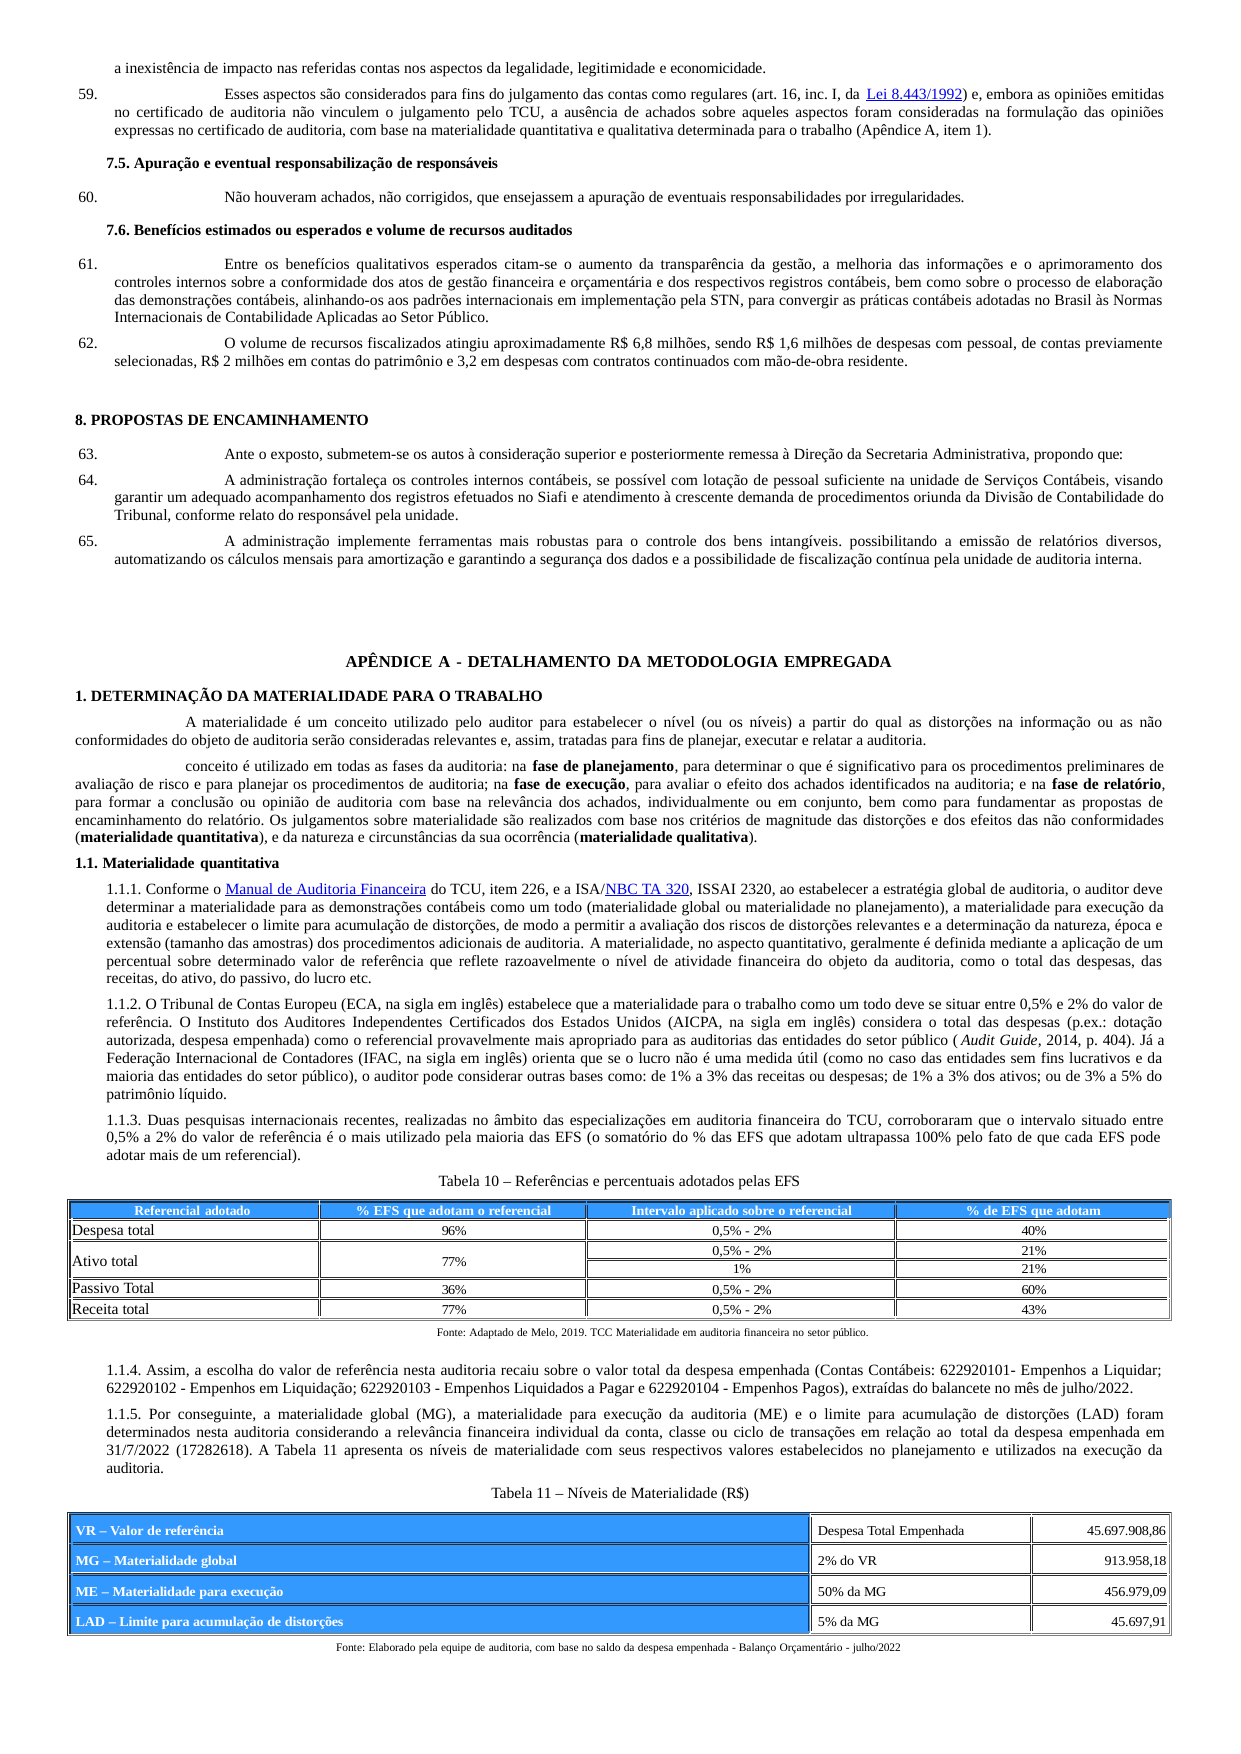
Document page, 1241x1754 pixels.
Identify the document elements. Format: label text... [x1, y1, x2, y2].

table_cell 1% [588, 1261, 894, 1277]
table_cell 43% [896, 1297, 1171, 1318]
table_cell 0,5% - 2% [588, 1221, 894, 1239]
table_cell 50% da MG [812, 1576, 1030, 1603]
text Fonte: Elaborado pela equipe de auditoria, com base no saldo da despesa empenhada - Balanço Orçamentário - julho/2022 [56, 1641, 1180, 1654]
list Duas pesquisas internacionais recentes, realizadas no âmbito das especializações em auditoria financeira do TCU, corroboraram que o intervalo situado entre 0,5% a 2% do valor de referência é o mais utilizado pela maioria das EFS (o somatório do % das EFS que adotam ultrapassa 100% pelo fato de que cada EFS pode adotar mais de um referencial). [106, 1110, 1165, 1164]
subtitle Benefícios estimados ou esperados e volume de recursos auditados [106, 221, 1192, 239]
table_cell 60% [897, 1277, 1169, 1297]
list Conforme o Manual de Auditoria Financeira do TCU, item 226, e a ISA/NBC TA 320, ISSAI 2320, ao estabelecer a estratégia global de auditoria, o auditor deve determinar a materialidade para as demonstrações contábeis como um todo (materialidade global ou materialidade no planejamento), a materialidade para execução da auditoria e estabelecer o limite para acumulação de distorções, de modo a permitir a avaliação dos riscos de distorções relevantes e a determinação da natureza, época e extensão (tamanho das amostras) dos procedimentos adicionais de auditoria. A materialidade, no aspecto quantitativo, geralmente é definida mediante a aplicação de um percentual sobre determinado valor de referência que reflete razoavelmente o nível de atividade financeira do objeto da auditoria, como o total das despesas, das receitas, do ativo, do passivo, do lucro etc. [106, 880, 1165, 987]
text Fonte: Adaptado de Melo, 2019. TCC Materialidade em auditoria financeira no setor público. [437, 1326, 1192, 1339]
table_cell 21% [896, 1258, 1171, 1277]
table_cell Ativo total [69, 1239, 319, 1277]
subtitle Materialidade quantitativa [75, 854, 1192, 872]
subtitle PROPOSTAS DE ENCAMINHAMENTO [75, 411, 1192, 429]
subtitle Apuração e eventual responsabilização de responsáveis [106, 154, 1192, 172]
table_cell Passivo Total [71, 1277, 318, 1297]
table_cell 456.979,09 [1033, 1573, 1169, 1603]
table_header 45.697.908,86 [1031, 1515, 1169, 1542]
list O volume de recursos fiscalizados atingiu aproximadamente R$ 6,8 milhões, sendo R$ 1,6 milhões de despesas com pessoal, de contas previamente selecionadas, R$ 2 milhões em contas do patrimônio e 3,2 em despesas com contratos continuados com mão-de-obra residente. [78, 334, 1165, 370]
list A administração fortaleça os controles internos contábeis, se possível com lotação de pessoal suficiente na unidade de Serviços Contábeis, visando garantir um adequado acompanhamento dos registros efetuados no Siafi e atendimento à crescente demanda de procedimentos oriunda da Divisão de Contabilidade do Tribunal, conforme relato do responsável pela unidade. [78, 470, 1165, 524]
table_header % de EFS que adotam [896, 1203, 1169, 1218]
table_cell 0,5% - 2% [587, 1297, 896, 1318]
table_cell 36% [321, 1280, 585, 1297]
table_cell Despesa total [69, 1218, 319, 1239]
table_cell 77% [320, 1297, 587, 1318]
text a inexistência de impacto nas referidas contas nos aspectos da legalidade, legitimidade e economicidade. [114, 59, 1192, 77]
table_cell ME – Materialidade para execução [71, 1573, 808, 1603]
table_cell LAD – Limite para acumulação de distorções [69, 1603, 810, 1633]
list O Tribunal de Contas Europeu (ECA, na sigla em inglês) estabelece que a materialidade para o trabalho como um todo deve se situar entre 0,5% e 2% do valor de referência. O Instituto dos Auditores Independentes Certificados dos Estados Unidos (AICPA, na sigla em inglês) considera o total das despesas (p.ex.: dotação autorizada, despesa empenhada) como o referencial provavelmente mais apropriado para as auditorias das entidades do setor público (Audit Guide, 2014, p. 404). Já a Federação Internacional de Contadores (IFAC, na sigla em inglês) orienta que se o lucro não é uma medida útil (como no caso das entidades sem fins lucrativos e da maioria das entidades do setor público), o auditor pode considerar outras bases como: de 1% a 3% das receitas ou despesas; de 1% a 3% dos ativos; ou de 3% a 5% do patrimônio líquido. [106, 995, 1165, 1102]
table_header Referencial adotado [71, 1203, 319, 1218]
table_header Despesa Total Empenhada [810, 1515, 1031, 1542]
list Ante o exposto, submetem-se os autos à consideração superior e posteriormente remessa à Direção da Secretaria Administrativa, propondo que: [78, 445, 1192, 463]
table_header % EFS que adotam o referencial [320, 1200, 587, 1218]
table_cell 21% [896, 1239, 1171, 1258]
table_cell 5% da MG [810, 1606, 1031, 1633]
table_cell 96% [321, 1221, 585, 1239]
text conceito é utilizado em todas as fases da auditoria: na fase de planejamento, para determinar o que é significativo para os procedimentos preliminares de avaliação de risco e para planejar os procedimentos de auditoria; na fase de execução, para avaliar o efeito dos achados identificados na auditoria; e na fase de relatório, para formar a conclusão ou opinião de auditoria com base na relevância dos achados, individualmente ou em conjunto, bem como para fundamentar as propostas de encaminhamento do relatório. Os julgamentos sobre materialidade são realizados com base nos critérios de magnitude das distorções e dos efeitos das não conformidades (materialidade quantitativa), e da natureza e circunstâncias da sua ocorrência (materialidade qualitativa). [75, 757, 1165, 846]
table_cell 45.697,91 [1031, 1603, 1171, 1633]
subtitle APÊNDICE A - DETALHAMENTO DA METODOLOGIA EMPREGADA [56, 652, 1181, 671]
list Não houveram achados, não corrigidos, que ensejassem a apuração de eventuais responsabilidades por irregularidades. [78, 187, 1192, 205]
table_cell 77% [321, 1242, 585, 1277]
text Tabela 11 – Níveis de Materialidade (R$) [56, 1484, 1184, 1502]
list Assim, a escolha do valor de referência nesta auditoria recaiu sobre o valor total da despesa empenhada (Contas Contábeis: 622920101- Empenhos a Liquidar; 622920102 - Empenhos em Liquidação; 622920103 - Empenhos Liquidados a Pagar e 622920104 - Empenhos Pagos), extraídas do balancete no mês de julho/2022. [106, 1361, 1165, 1397]
text A materialidade é um conceito utilizado pelo auditor para estabelecer o nível (ou os níveis) a partir do qual as distorções na informação ou as não conformidades do objeto de auditoria serão consideradas relevantes e, assim, tratadas para fins de planejar, executar e relatar a auditoria. [75, 713, 1164, 749]
table_cell 0,5% - 2% [588, 1242, 894, 1258]
table_cell 0,5% - 2% [588, 1280, 894, 1297]
table_cell 2% do VR [812, 1545, 1030, 1572]
list Por conseguinte, a materialidade global (MG), a materialidade para execução da auditoria (ME) e o limite para acumulação de distorções (LAD) foram determinados nesta auditoria considerando a relevância financeira individual da conta, classe ou ciclo de transações em relação ao total da despesa empenhada em 31/7/2022 (17282618). A Tabela 11 apresenta os níveis de materialidade com seus respectivos valores estabelecidos no planejamento e utilizados na execução da auditoria. [106, 1405, 1165, 1476]
table_cell 913.958,18 [1031, 1542, 1171, 1572]
text Tabela 10 – Referências e percentuais adotados pelas EFS [438, 1172, 1192, 1190]
table_cell MG – Materialidade global [69, 1542, 810, 1572]
table_header Intervalo aplicado sobre o referencial [587, 1200, 896, 1218]
table_cell Receita total [69, 1297, 319, 1318]
table_cell 40% [896, 1218, 1171, 1239]
list Esses aspectos são considerados para fins do julgamento das contas como regulares (art. 16, inc. I, da Lei 8.443/1992) e, embora as opiniões emitidas no certificado de auditoria não vinculem o julgamento pelo TCU, a ausência de achados sobre aqueles aspectos foram consideradas na formulação das opiniões expressas no certificado de auditoria, com base na materialidade quantitativa e qualitativa determinada para o trabalho (Apêndice A, item 1). [78, 84, 1165, 138]
list A administração implemente ferramentas mais robustas para o controle dos bens intangíveis. possibilitando a emissão de relatórios diversos, automatizando os cálculos mensais para amortização e garantindo a segurança dos dados e a possibilidade de fiscalização contínua pela unidade de auditoria interna. [78, 532, 1164, 568]
list Entre os benefícios qualitativos esperados citam-se o aumento da transparência da gestão, a melhoria das informações e o aprimoramento dos controles internos sobre a conformidade dos atos de gestão financeira e orçamentária e dos respectivos registros contábeis, bem como sobre o processo de elaboração das demonstrações contábeis, alinhando-os aos padrões internacionais em implementação pela STN, para convergir as práticas contábeis adotadas no Brasil às Normas Internacionais de Contabilidade Aplicadas ao Setor Público. [78, 254, 1165, 326]
subtitle DETERMINAÇÃO DA MATERIALIDADE PARA O TRABALHO [75, 687, 1192, 705]
table_header VR – Valor de referência [71, 1513, 810, 1542]
